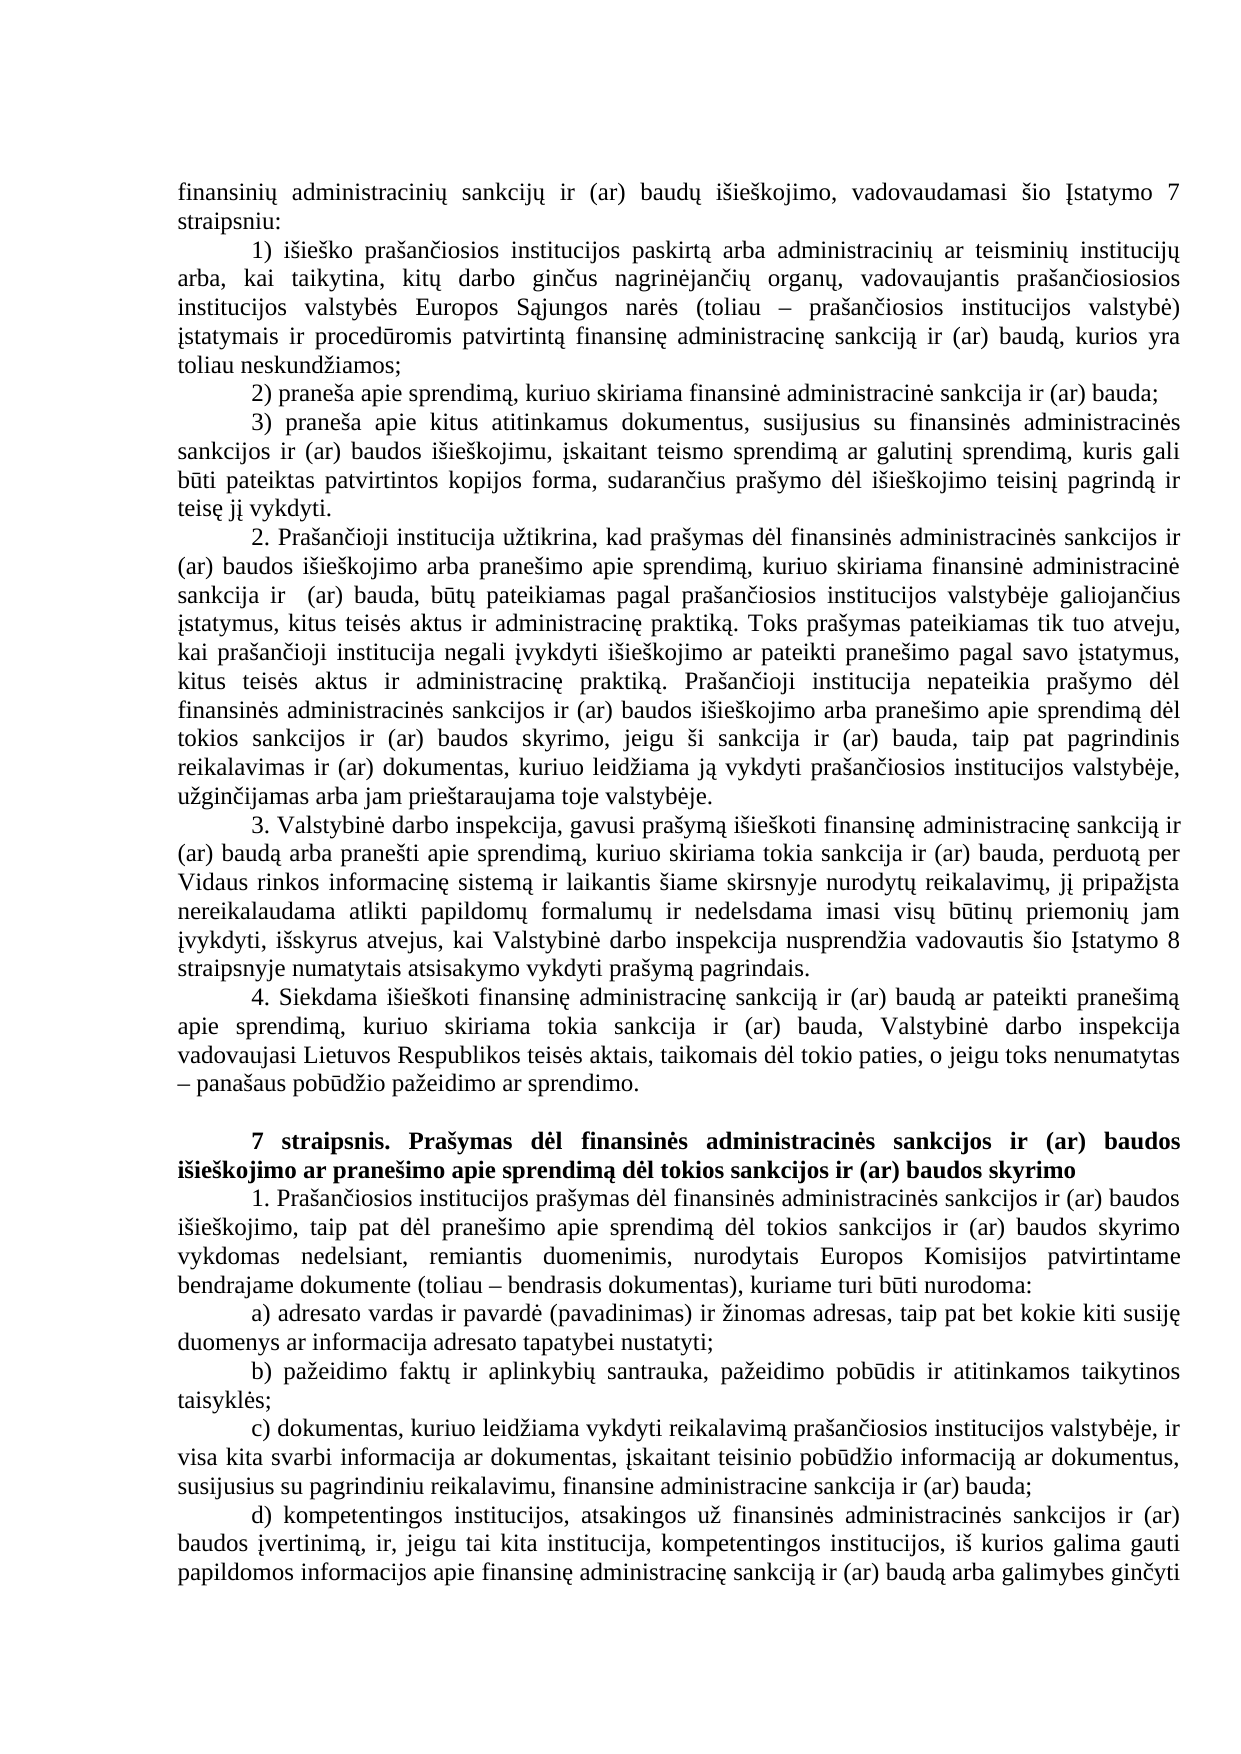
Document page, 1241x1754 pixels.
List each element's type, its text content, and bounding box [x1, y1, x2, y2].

text 4. Siekdama išieškoti finansinę administracinę sankciją ir (ar) baudą ar pateikti pranešimą apie sprendimą, kuriuo skiriama tokia sankcija ir (ar) bauda, Valstybinė darbo inspekcija vadovaujasi Lietuvos Respublikos teisės aktais, taikomais dėl tokio paties, o jeigu toks nenumatytas – panašaus pobūdžio pažeidimo ar sprendimo. [177, 982, 1181, 1097]
text 3) praneša apie kitus atitinkamus dokumentus, susijusius su finansinės administracinės sankcijos ir (ar) baudos išieškojimu, įskaitant teismo sprendimą ar galutinį sprendimą, kuris gali būti pateiktas patvirtintos kopijos forma, sudarančius prašymo dėl išieškojimo teisinį pagrindą ir teisę jį vykdyti. [177, 407, 1181, 522]
text c) dokumentas, kuriuo leidžiama vykdyti reikalavimą prašančiosios institucijos valstybėje, ir visa kita svarbi informacija ar dokumentas, įskaitant teisinio pobūdžio informaciją ar dokumentus, susijusius su pagrindiniu reikalavimu, finansine administracine sankcija ir (ar) bauda; [177, 1413, 1181, 1500]
text 2) praneša apie sprendimą, kuriuo skiriama finansinė administracinė sankcija ir (ar) bauda; [177, 378, 1181, 407]
text finansinių administracinių sankcijų ir (ar) baudų išieškojimo, vadovaudamasi šio Įstatymo 7 straipsniu: [177, 177, 1181, 235]
text 3. Valstybinė darbo inspekcija, gavusi prašymą išieškoti finansinę administracinę sankciją ir (ar) baudą arba pranešti apie sprendimą, kuriuo skiriama tokia sankcija ir (ar) bauda, perduotą per Vidaus rinkos informacinę sistemą ir laikantis šiame skirsnyje nurodytų reikalavimų, jį pripažįsta nereikalaudama atlikti papildomų formalumų ir nedelsdama imasi visų būtinų priemonių jam įvykdyti, išskyrus atvejus, kai Valstybinė darbo inspekcija nusprendžia vadovautis šio Įstatymo 8 straipsnyje numatytais atsisakymo vykdyti prašymą pagrindais. [177, 810, 1181, 982]
text b) pažeidimo faktų ir aplinkybių santrauka, pažeidimo pobūdis ir atitinkamos taikytinos taisyklės; [177, 1356, 1181, 1413]
text 2. Prašančioji institucija užtikrina, kad prašymas dėl finansinės administracinės sankcijos ir (ar) baudos išieškojimo arba pranešimo apie sprendimą, kuriuo skiriama finansinė administracinė sankcija ir (ar) bauda, būtų pateikiamas pagal prašančiosios institucijos valstybėje galiojančius įstatymus, kitus teisės aktus ir administracinę praktiką. Toks prašymas pateikiamas tik tuo atveju, kai prašančioji institucija negali įvykdyti išieškojimo ar pateikti pranešimo pagal savo įstatymus, kitus teisės aktus ir administracinę praktiką. Prašančioji institucija nepateikia prašymo dėl finansinės administracinės sankcijos ir (ar) baudos išieškojimo arba pranešimo apie sprendimą dėl tokios sankcijos ir (ar) baudos skyrimo, jeigu ši sankcija ir (ar) bauda, taip pat pagrindinis reikalavimas ir (ar) dokumentas, kuriuo leidžiama ją vykdyti prašančiosios institucijos valstybėje, užginčijamas arba jam prieštaraujama toje valstybėje. [177, 522, 1181, 810]
text 1. Prašančiosios institucijos prašymas dėl finansinės administracinės sankcijos ir (ar) baudos išieškojimo, taip pat dėl pranešimo apie sprendimą dėl tokios sankcijos ir (ar) baudos skyrimo vykdomas nedelsiant, remiantis duomenimis, nurodytais Europos Komisijos patvirtintame bendrajame dokumente (toliau – bendrasis dokumentas), kuriame turi būti nurodoma: [177, 1183, 1181, 1298]
text 1) išieško prašančiosios institucijos paskirtą arba administracinių ar teisminių institucijų arba, kai taikytina, kitų darbo ginčus nagrinėjančių organų, vadovaujantis prašančiosiosios institucijos valstybės Europos Sąjungos narės (toliau – prašančiosios institucijos valstybė) įstatymais ir procedūromis patvirtintą finansinę administracinę sankciją ir (ar) baudą, kurios yra toliau neskundžiamos; [177, 235, 1181, 378]
text 7 straipsnis. Prašymas dėl finansinės administracinės sankcijos ir (ar) baudos išieškojimo ar pranešimo apie sprendimą dėl tokios sankcijos ir (ar) baudos skyrimo [177, 1126, 1181, 1183]
text d) kompetentingos institucijos, atsakingos už finansinės administracinės sankcijos ir (ar) baudos įvertinimą, ir, jeigu tai kita institucija, kompetentingos institucijos, iš kurios galima gauti papildomos informacijos apie finansinę administracinę sankciją ir (ar) baudą arba galimybes ginčyti [177, 1500, 1181, 1586]
text a) adresato vardas ir pavardė (pavadinimas) ir žinomas adresas, taip pat bet kokie kiti susiję duomenys ar informacija adresato tapatybei nustatyti; [177, 1298, 1181, 1356]
